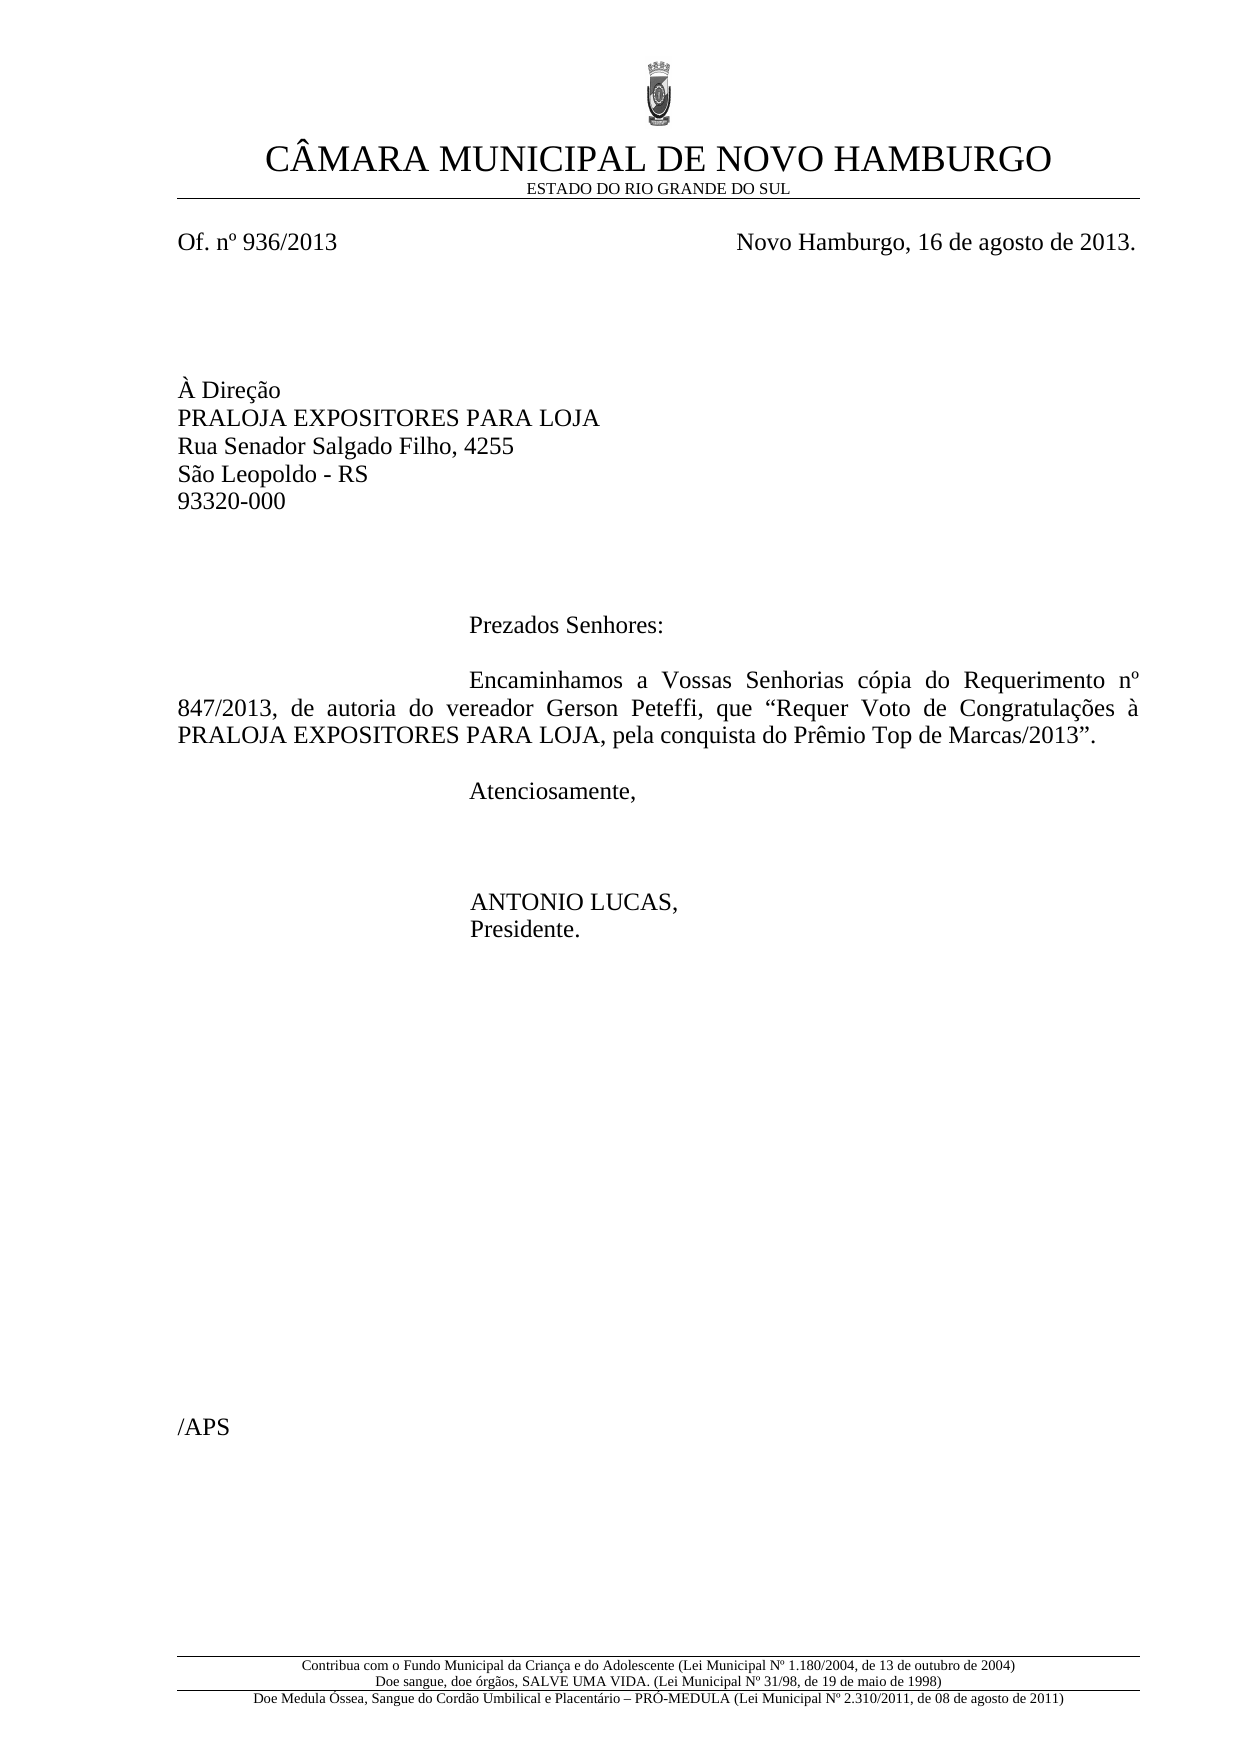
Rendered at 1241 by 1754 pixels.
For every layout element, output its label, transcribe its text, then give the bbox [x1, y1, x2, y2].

text 93320-000 [177, 487, 1140, 515]
text /APS [177, 1413, 1140, 1441]
text ANTONIO LUCAS, [470, 888, 1140, 916]
text Encaminhamos a Vossas Senhorias cópia do Requerimento nº 847/2013, de autoria do vereador Gerson Peteffi, que “Requer Voto de Congratulações à PRALOJA EXPOSITORES PARA LOJA, pela conquista do Prêmio Top de Marcas/2013”. [177, 666, 1140, 749]
text Presidente. [470, 916, 1140, 943]
text Rua Senador Salgado Filho, 4255 [177, 432, 1140, 460]
text À Direção [177, 377, 1140, 404]
text São Leopoldo - RS [177, 460, 1140, 487]
text Atenciosamente, [177, 777, 1140, 805]
text Prezados Senhores: [177, 611, 1140, 638]
text Of. nº 936/2013 Novo Hamburgo, 16 de agosto de 2013. [177, 228, 1140, 256]
text PRALOJA EXPOSITORES PARA LOJA [177, 404, 1140, 432]
